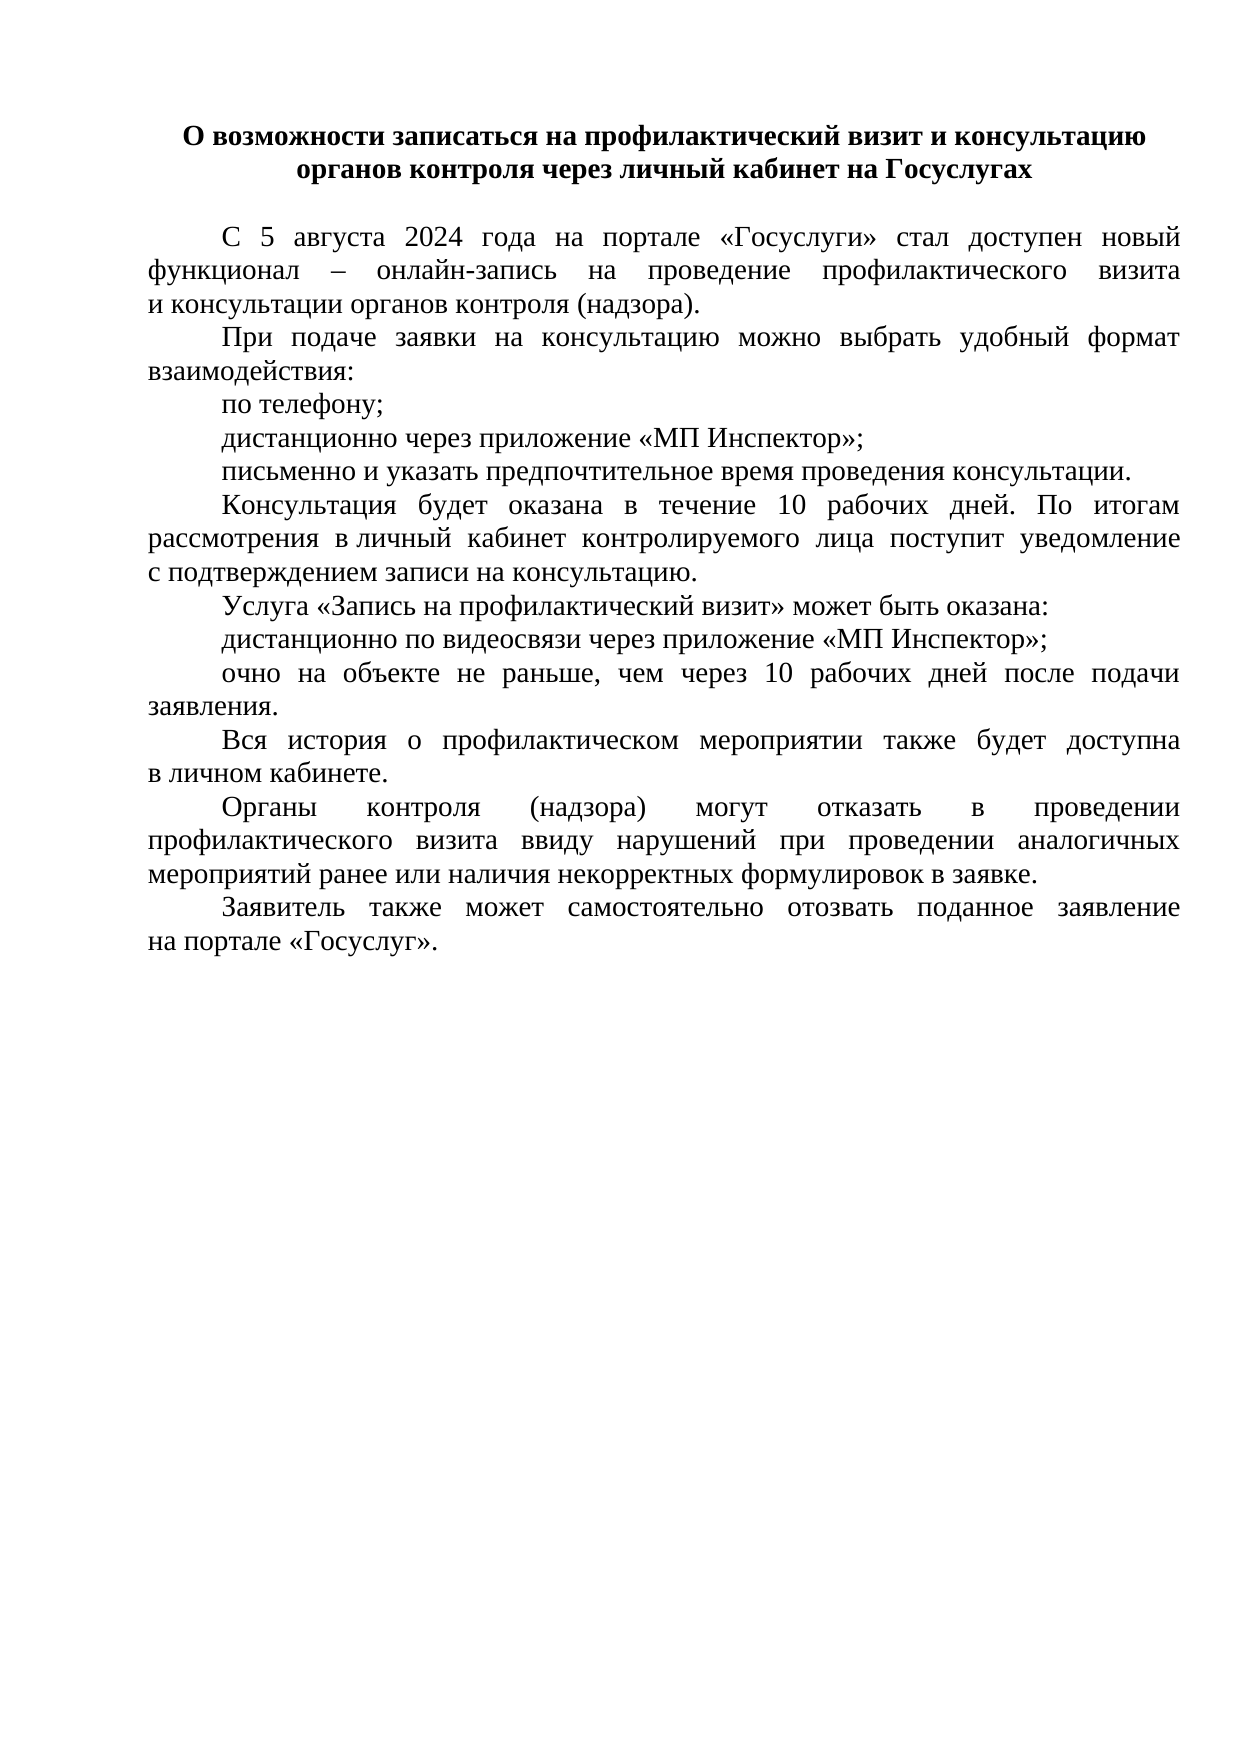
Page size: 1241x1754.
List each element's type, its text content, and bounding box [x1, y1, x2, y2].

text При подаче заявки на консультацию можно выбрать удобный формат взаимодействия: [148, 319, 1181, 386]
text Вся история о профилактическом мероприятии также будет доступна в личном кабинете. [148, 722, 1181, 789]
text О возможности записаться на профилактический визит и консультацию органов контроля через личный кабинет на Госуслугах [148, 118, 1181, 185]
text по телефону; [148, 386, 1181, 420]
text Заявитель также может самостоятельно отозвать поданное заявление на портале «Госуслуг». [148, 889, 1181, 957]
text Органы контроля (надзора) могут отказать в проведении профилактического визита ввиду нарушений при проведении аналогичных мероприятий ранее или наличия некорректных формулировок в заявке. [148, 789, 1181, 889]
text Консультация будет оказана в течение 10 рабочих дней. По итогам рассмотрения в личный кабинет контролируемого лица поступит уведомление с подтверждением записи на консультацию. [148, 487, 1181, 588]
text письменно и указать предпочтительное время проведения консультации. [148, 453, 1181, 487]
text дистанционно через приложение «МП Инспектор»; [148, 420, 1181, 453]
text дистанционно по видеосвязи через приложение «МП Инспектор»; [148, 621, 1181, 655]
text С 5 августа 2024 года на портале «Госуслуги» стал доступен новый функционал – онлайн-запись на проведение профилактического визита и консультации органов контроля (надзора). [148, 219, 1181, 319]
text очно на объекте не раньше, чем через 10 рабочих дней после подачи заявления. [148, 655, 1181, 722]
text Услуга «Запись на профилактический визит» может быть оказана: [148, 588, 1181, 621]
